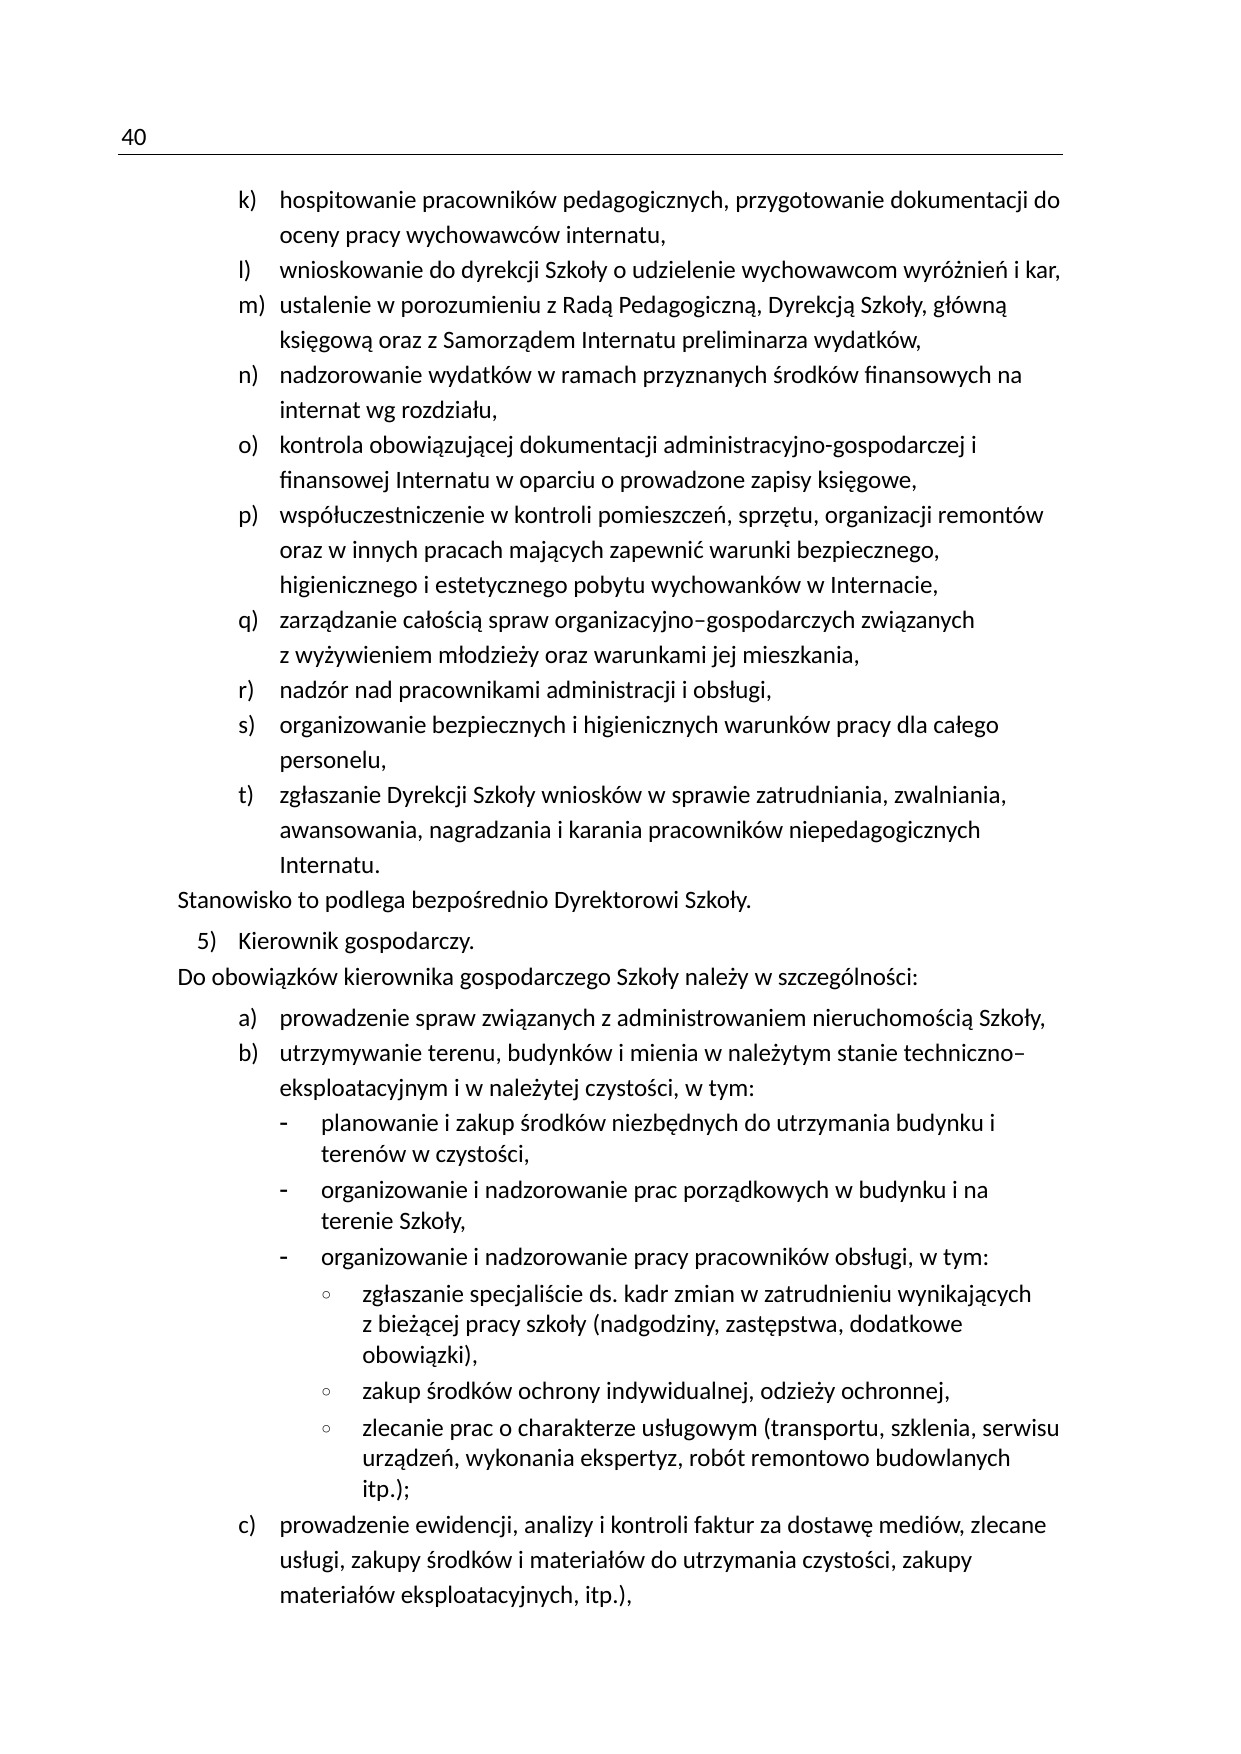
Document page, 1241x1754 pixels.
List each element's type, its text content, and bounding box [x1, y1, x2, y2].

list kontrola obowiązującej dokumentacji administracyjno-gospodarczej i finansowej Internatu w oparciu o prowadzone zapisy księgowe, [238, 429, 1063, 494]
text Do obowiązków kierownika gospodarczego Szkoły należy w szczególności: [118, 961, 1063, 992]
text Stanowisko to podlega bezpośrednio Dyrektorowi Szkoły. [118, 884, 1063, 914]
list organizowanie i nadzorowanie prac porządkowych w budynku i na terenie Szkoły, [279, 1174, 1063, 1235]
list hospitowanie pracowników pedagogicznych, przygotowanie dokumentacji do oceny pracy wychowawców internatu, [238, 184, 1063, 249]
list nadzór nad pracownikami administracji i obsługi, [238, 674, 1063, 704]
list utrzymywanie terenu, budynków i mienia w należytym stanie techniczno–eksploatacyjnym i w należytej czystości, w tym: [238, 1037, 1063, 1103]
list zlecanie prac o charakterze usługowym (transportu, szklenia, serwisu urządzeń, wykonania ekspertyz, robót remontowo budowlanych itp.); [321, 1412, 1063, 1503]
list prowadzenie ewidencji, analizy i kontroli faktur za dostawę mediów, zlecane usługi, zakupy środków i materiałów do utrzymania czystości, zakupy materiałów eksploatacyjnych, itp.), [238, 1509, 1063, 1610]
list organizowanie bezpiecznych i higienicznych warunków pracy dla całego personelu, [238, 709, 1063, 774]
list prowadzenie spraw związanych z administrowaniem nieruchomością Szkoły, [238, 1002, 1063, 1033]
list nadzorowanie wydatków w ramach przyznanych środków finansowych na internat wg rozdziału, [238, 359, 1063, 424]
list Kierownik gospodarczy. [197, 925, 1063, 956]
list zgłaszanie Dyrekcji Szkoły wniosków w sprawie zatrudniania, zwalniania, awansowania, nagradzania i karania pracowników niepedagogicznych Internatu. [238, 779, 1063, 879]
list zgłaszanie specjaliście ds. kadr zmian w zatrudnieniu wynikających z bieżącej pracy szkoły (nadgodziny, zastępstwa, dodatkowe obowiązki), [321, 1278, 1063, 1369]
list organizowanie i nadzorowanie pracy pracowników obsługi, w tym: [279, 1241, 1063, 1272]
list ustalenie w porozumieniu z Radą Pedagogiczną, Dyrekcją Szkoły, główną księgową oraz z Samorządem Internatu preliminarza wydatków, [238, 289, 1063, 354]
list zarządzanie całością spraw organizacyjno–gospodarczych związanych z wyżywieniem młodzieży oraz warunkami jej mieszkania, [238, 604, 1063, 669]
list planowanie i zakup środków niezbędnych do utrzymania budynku i terenów w czystości, [279, 1107, 1063, 1168]
list wnioskowanie do dyrekcji Szkoły o udzielenie wychowawcom wyróżnień i kar, [238, 254, 1063, 284]
list zakup środków ochrony indywidualnej, odzieży ochronnej, [321, 1375, 1063, 1406]
list współuczestniczenie w kontroli pomieszczeń, sprzętu, organizacji remontów oraz w innych pracach mających zapewnić warunki bezpiecznego, higienicznego i estetycznego pobytu wychowanków w Internacie, [238, 499, 1063, 599]
